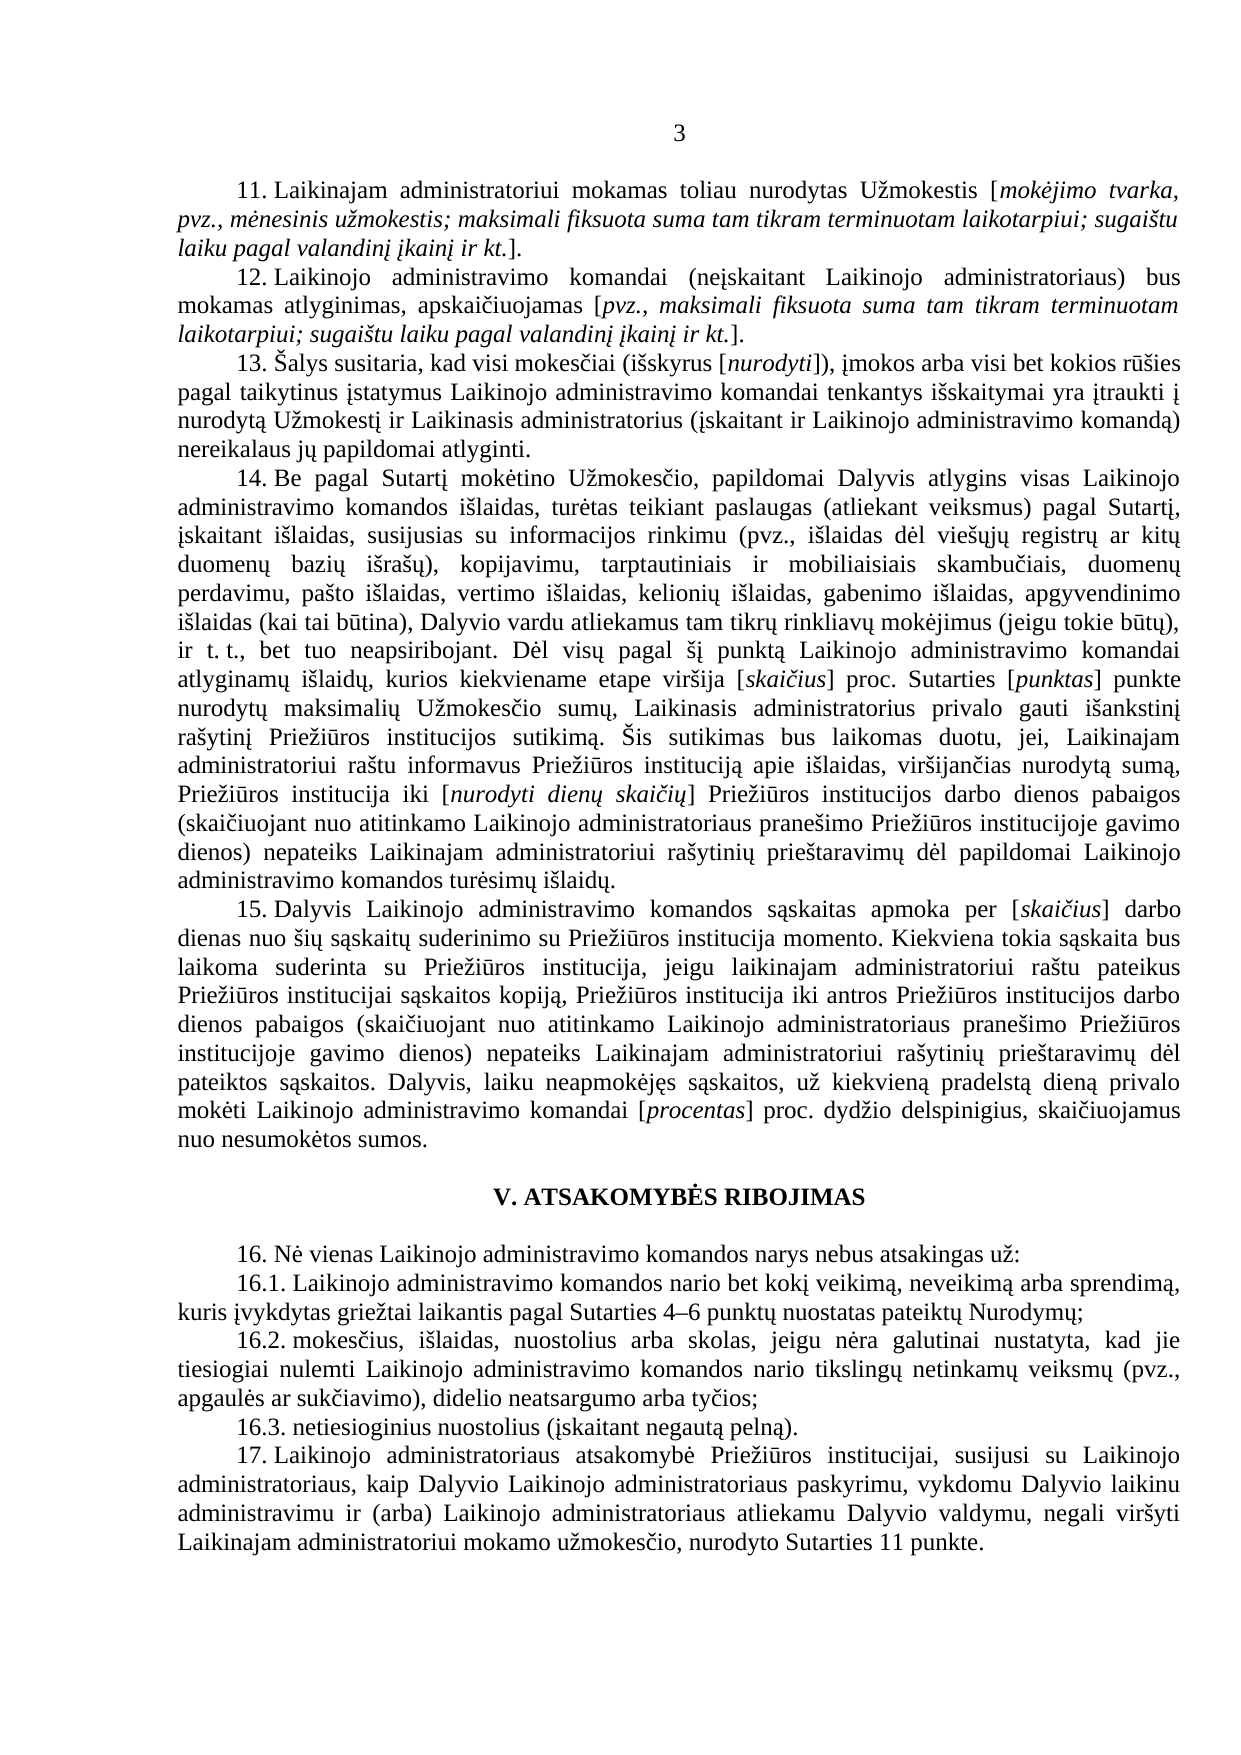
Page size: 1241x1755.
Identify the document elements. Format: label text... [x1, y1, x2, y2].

text 11. Laikinajam administratoriui mokamas toliau nurodytas Užmokestis [mokėjimo tvarka, pvz., mėnesinis užmokestis; maksimali fiksuota suma tam tikram terminuotam laikotarpiui; sugaištu laiku pagal valandinį įkainį ir kt.]. [177, 176, 1181, 262]
text 16.2. mokesčius, išlaidas, nuostolius arba skolas, jeigu nėra galutinai nustatyta, kad jie tiesiogiai nulemti Laikinojo administravimo komandos nario tikslingų netinkamų veiksmų (pvz., apgaulės ar sukčiavimo), didelio neatsargumo arba tyčios; [177, 1326, 1181, 1412]
text 17. Laikinojo administratoriaus atsakomybė Priežiūros institucijai, susijusi su Laikinojo administratoriaus, kaip Dalyvio Laikinojo administratoriaus paskyrimu, vykdomu Dalyvio laikinu administravimu ir (arba) Laikinojo administratoriaus atliekamu Dalyvio valdymu, negali viršyti Laikinajam administratoriui mokamo užmokesčio, nurodyto Sutarties 11 punkte. [177, 1441, 1181, 1556]
text 13. Šalys susitaria, kad visi mokesčiai (išskyrus [nurodyti]), įmokos arba visi bet kokios rūšies pagal taikytinus įstatymus Laikinojo administravimo komandai tenkantys išskaitymai yra įtraukti į nurodytą Užmokestį ir Laikinasis administratorius (įskaitant ir Laikinojo administravimo komandą) nereikalaus jų papildomai atlyginti. [177, 348, 1181, 463]
text 12. Laikinojo administravimo komandai (neįskaitant Laikinojo administratoriaus) bus mokamas atlyginimas, apskaičiuojamas [pvz., maksimali fiksuota suma tam tikram terminuotam laikotarpiui; sugaištu laiku pagal valandinį įkainį ir kt.]. [177, 262, 1181, 348]
text 15. Dalyvis Laikinojo administravimo komandos sąskaitas apmoka per [skaičius] darbo dienas nuo šių sąskaitų suderinimo su Priežiūros institucija momento. Kiekviena tokia sąskaita bus laikoma suderinta su Priežiūros institucija, jeigu laikinajam administratoriui raštu pateikus Priežiūros institucijai sąskaitos kopiją, Priežiūros institucija iki antros Priežiūros institucijos darbo dienos pabaigos (skaičiuojant nuo atitinkamo Laikinojo administratoriaus pranešimo Priežiūros institucijoje gavimo dienos) nepateiks Laikinajam administratoriui rašytinių prieštaravimų dėl pateiktos sąskaitos. Dalyvis, laiku neapmokėjęs sąskaitos, už kiekvieną pradelstą dieną privalo mokėti Laikinojo administravimo komandai [procentas] proc. dydžio delspinigius, skaičiuojamus nuo nesumokėtos sumos. [177, 894, 1181, 1153]
text V. Atsakomybės ribojimas [177, 1182, 1181, 1211]
text 16.1. Laikinojo administravimo komandos nario bet kokį veikimą, neveikimą arba sprendimą, kuris įvykdytas griežtai laikantis pagal Sutarties 4–6 punktų nuostatas pateiktų Nurodymų; [177, 1268, 1181, 1326]
text 16.3. netiesioginius nuostolius (įskaitant negautą pelną). [236, 1412, 1181, 1441]
text 16. Nė vienas Laikinojo administravimo komandos narys nebus atsakingas už: [177, 1239, 1181, 1268]
text 14. Be pagal Sutartį mokėtino Užmokesčio, papildomai Dalyvis atlygins visas Laikinojo administravimo komandos išlaidas, turėtas teikiant paslaugas (atliekant veiksmus) pagal Sutartį, įskaitant išlaidas, susijusias su informacijos rinkimu (pvz., išlaidas dėl viešųjų registrų ar kitų duomenų bazių išrašų), kopijavimu, tarptautiniais ir mobiliaisiais skambučiais, duomenų perdavimu, pašto išlaidas, vertimo išlaidas, kelionių išlaidas, gabenimo išlaidas, apgyvendinimo išlaidas (kai tai būtina), Dalyvio vardu atliekamus tam tikrų rinkliavų mokėjimus (jeigu tokie būtų), ir t. t., bet tuo neapsiribojant. Dėl visų pagal šį punktą Laikinojo administravimo komandai atlyginamų išlaidų, kurios kiekviename etape viršija [skaičius] proc. Sutarties [punktas] punkte nurodytų maksimalių Užmokesčio sumų, Laikinasis administratorius privalo gauti išankstinį rašytinį Priežiūros institucijos sutikimą. Šis sutikimas bus laikomas duotu, jei, Laikinajam administratoriui raštu informavus Priežiūros instituciją apie išlaidas, viršijančias nurodytą sumą, Priežiūros institucija iki [nurodyti dienų skaičių] Priežiūros institucijos darbo dienos pabaigos (skaičiuojant nuo atitinkamo Laikinojo administratoriaus pranešimo Priežiūros institucijoje gavimo dienos) nepateiks Laikinajam administratoriui rašytinių prieštaravimų dėl papildomai Laikinojo administravimo komandos turėsimų išlaidų. [177, 463, 1181, 894]
